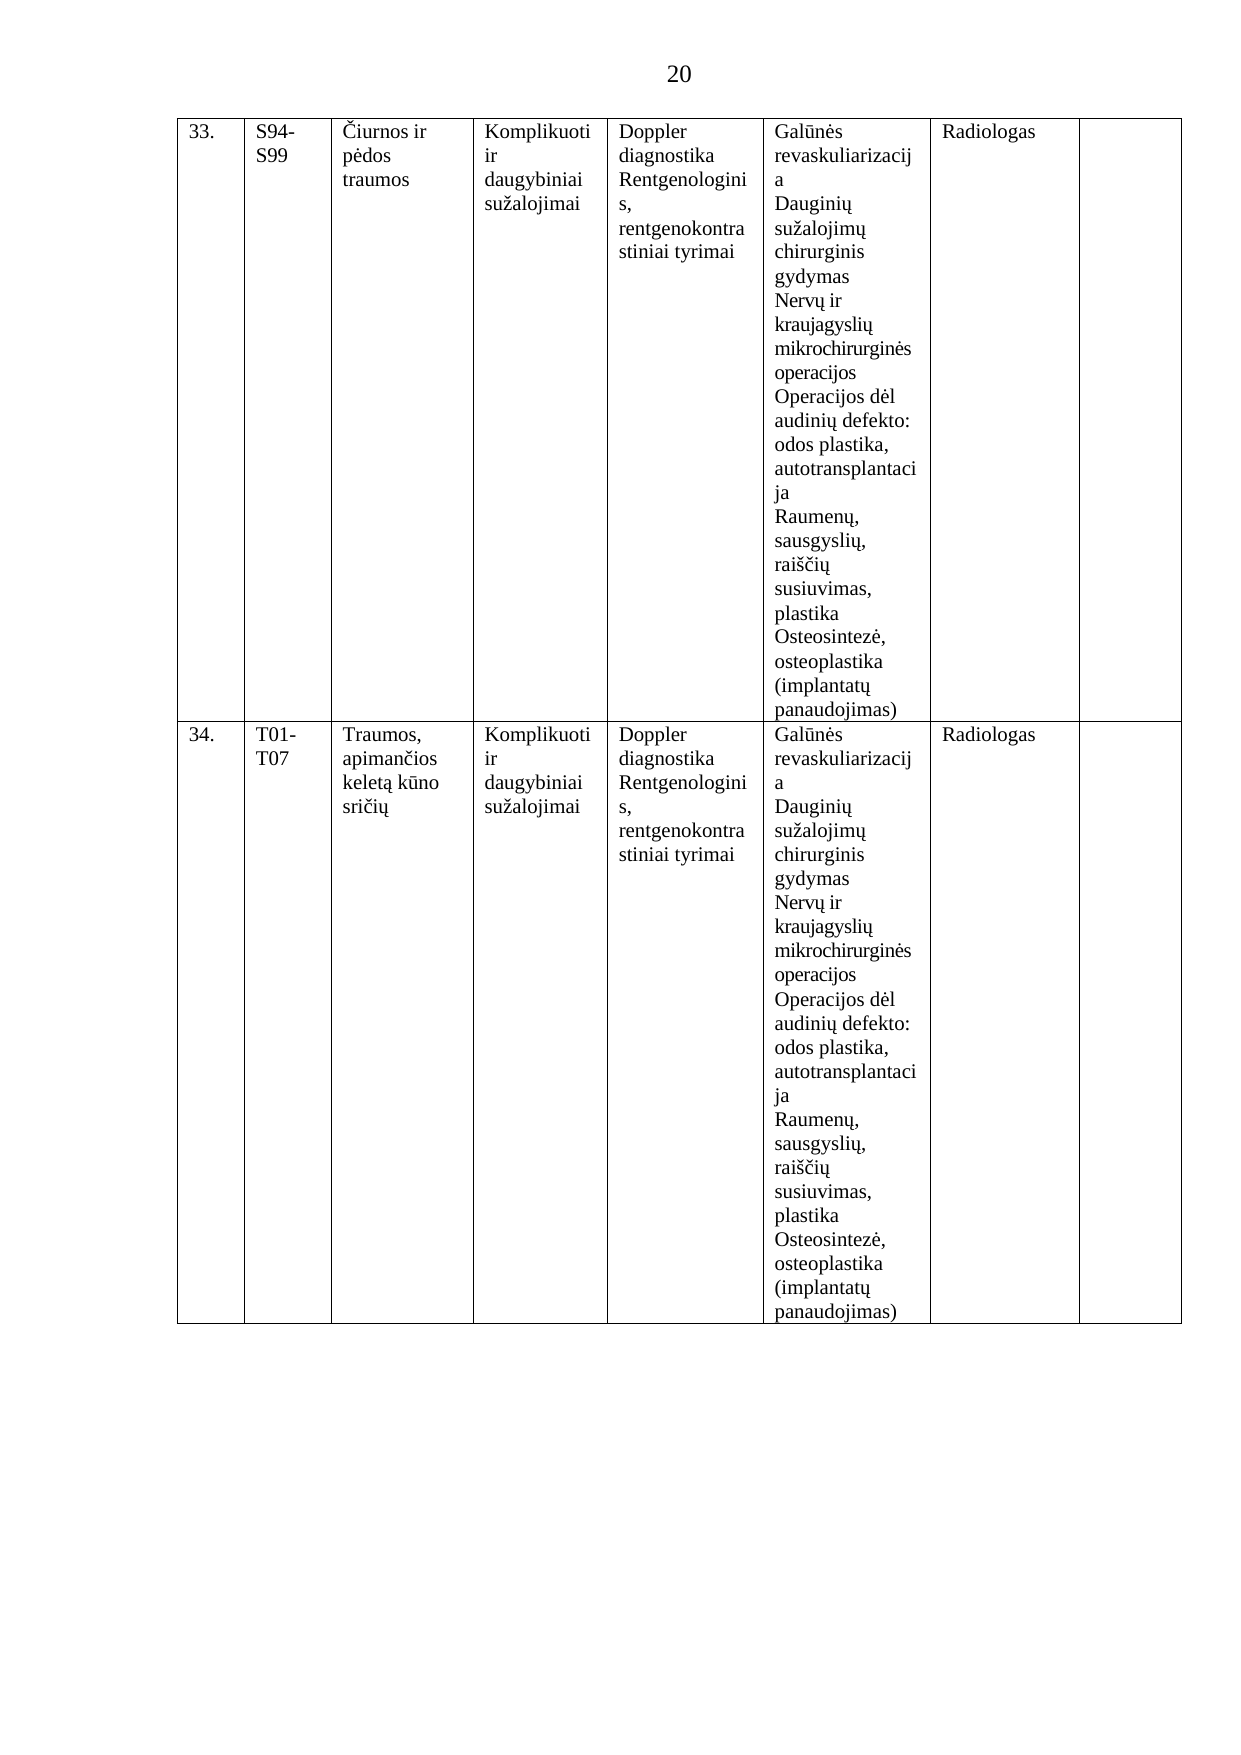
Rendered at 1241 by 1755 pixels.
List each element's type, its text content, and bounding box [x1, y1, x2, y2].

table_cell [1080, 119, 1181, 721]
table_cell Radiologas [931, 722, 1079, 1323]
table_cell Galūnės revaskuliarizacija Dauginių sužalojimų chirurginis gydymas Nervų ir kraujagyslių mikrochirurginės operacijos Operacijos dėl audinių defekto: odos plastika, autotransplantacija Raumenų, sausgyslių, raiščių susiuvimas, plastika Osteosintezė, osteoplastika (implantatų panaudojimas) [764, 722, 930, 1323]
table_cell Doppler diagnostika Rentgenologinis, rentgenokontrastiniai tyrimai [608, 722, 763, 1323]
table_cell S94-S99 [245, 119, 331, 721]
table_cell Čiurnos ir pėdos traumos [332, 119, 473, 721]
table_cell T01-T07 [245, 722, 331, 1323]
table_cell 34. [178, 722, 244, 1323]
table_cell 33. [178, 119, 244, 721]
table_cell Traumos, apimančios keletą kūno sričių [332, 722, 473, 1323]
table_cell Doppler diagnostika Rentgenologinis, rentgenokontrastiniai tyrimai [608, 119, 763, 721]
table_cell [1080, 722, 1181, 1323]
table_cell Komplikuoti ir daugybiniai sužalojimai [474, 119, 607, 721]
table_cell Radiologas [931, 119, 1079, 721]
table_cell Galūnės revaskuliarizacija Dauginių sužalojimų chirurginis gydymas Nervų ir kraujagyslių mikrochirurginės operacijos Operacijos dėl audinių defekto: odos plastika, autotransplantacija Raumenų, sausgyslių, raiščių susiuvimas, plastika Osteosintezė, osteoplastika (implantatų panaudojimas) [764, 119, 930, 721]
table_cell Komplikuoti ir daugybiniai sužalojimai [474, 722, 607, 1323]
